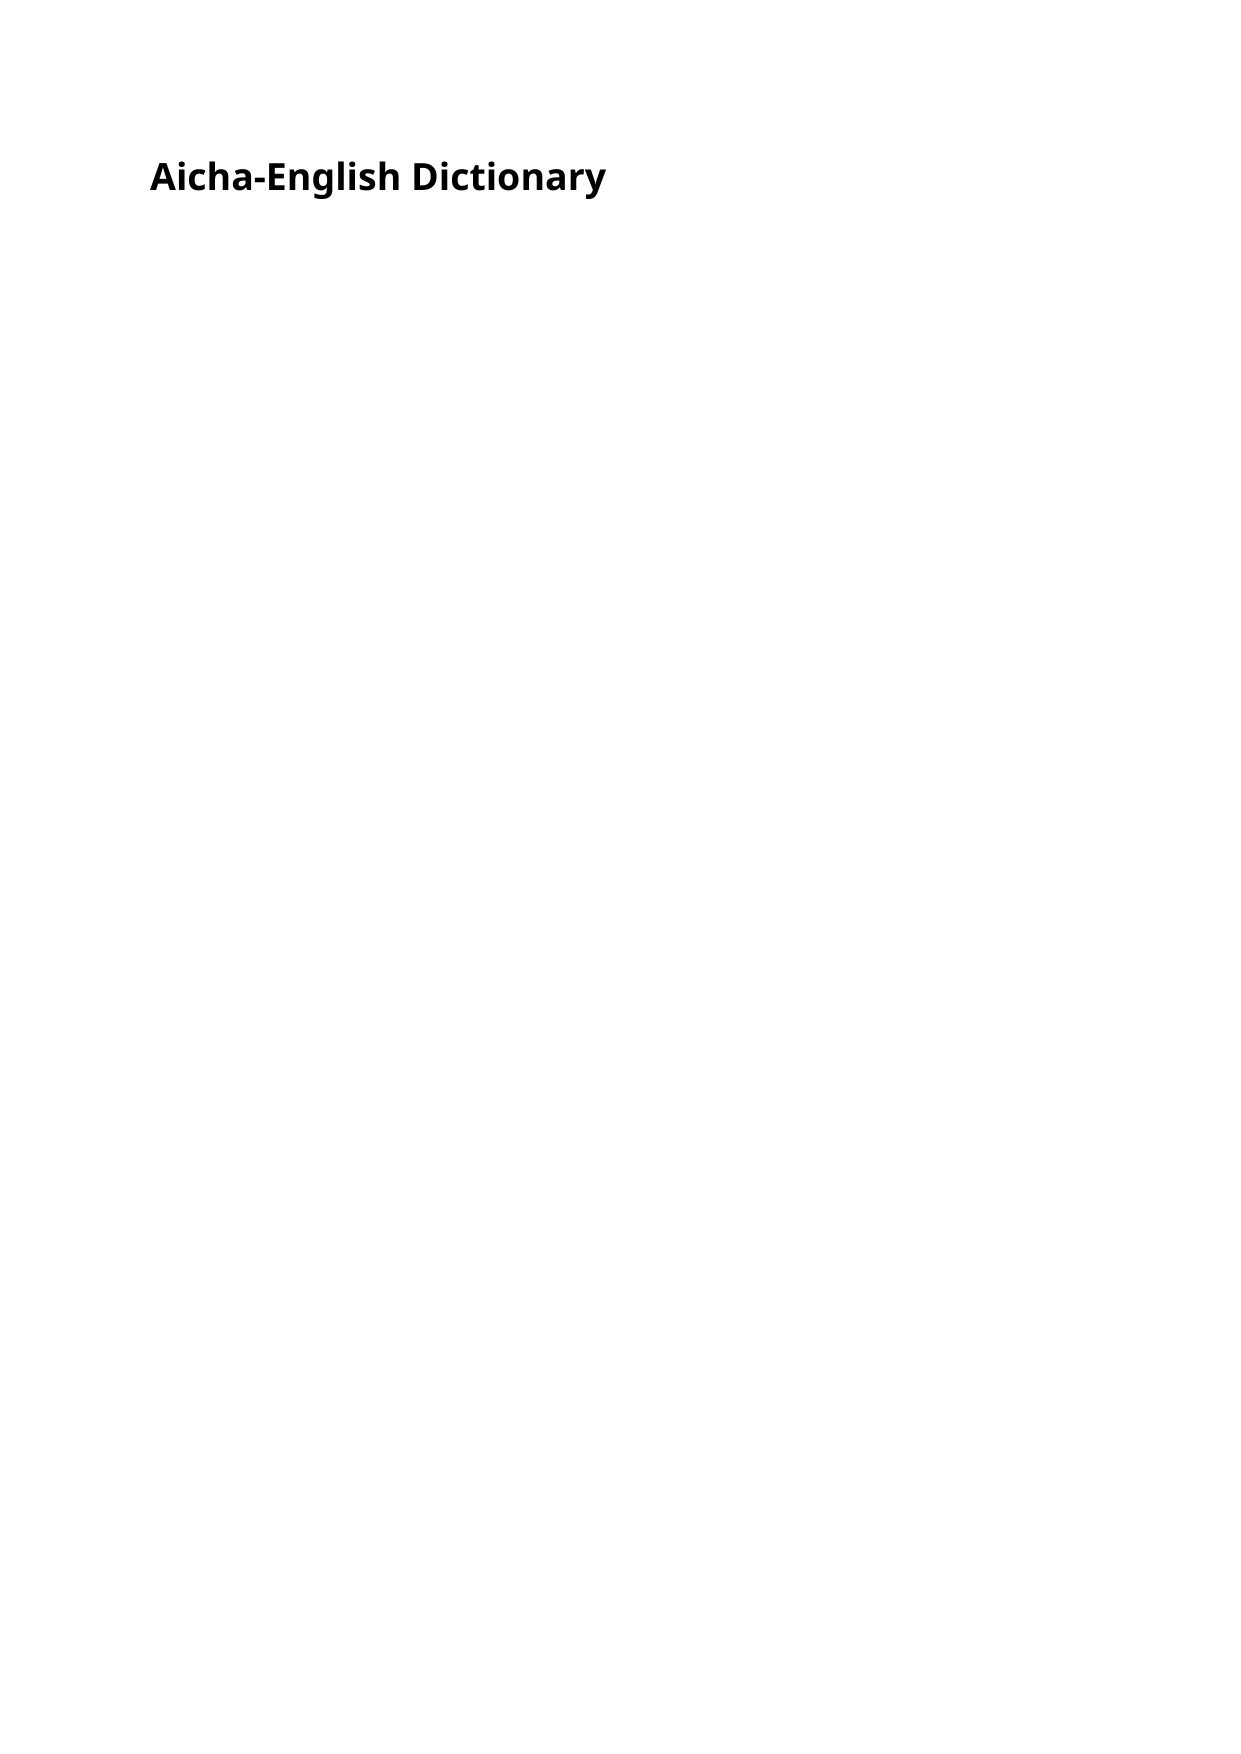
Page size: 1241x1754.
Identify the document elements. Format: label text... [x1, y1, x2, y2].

subtitle Aicha-English Dictionary [150, 150, 1090, 201]
